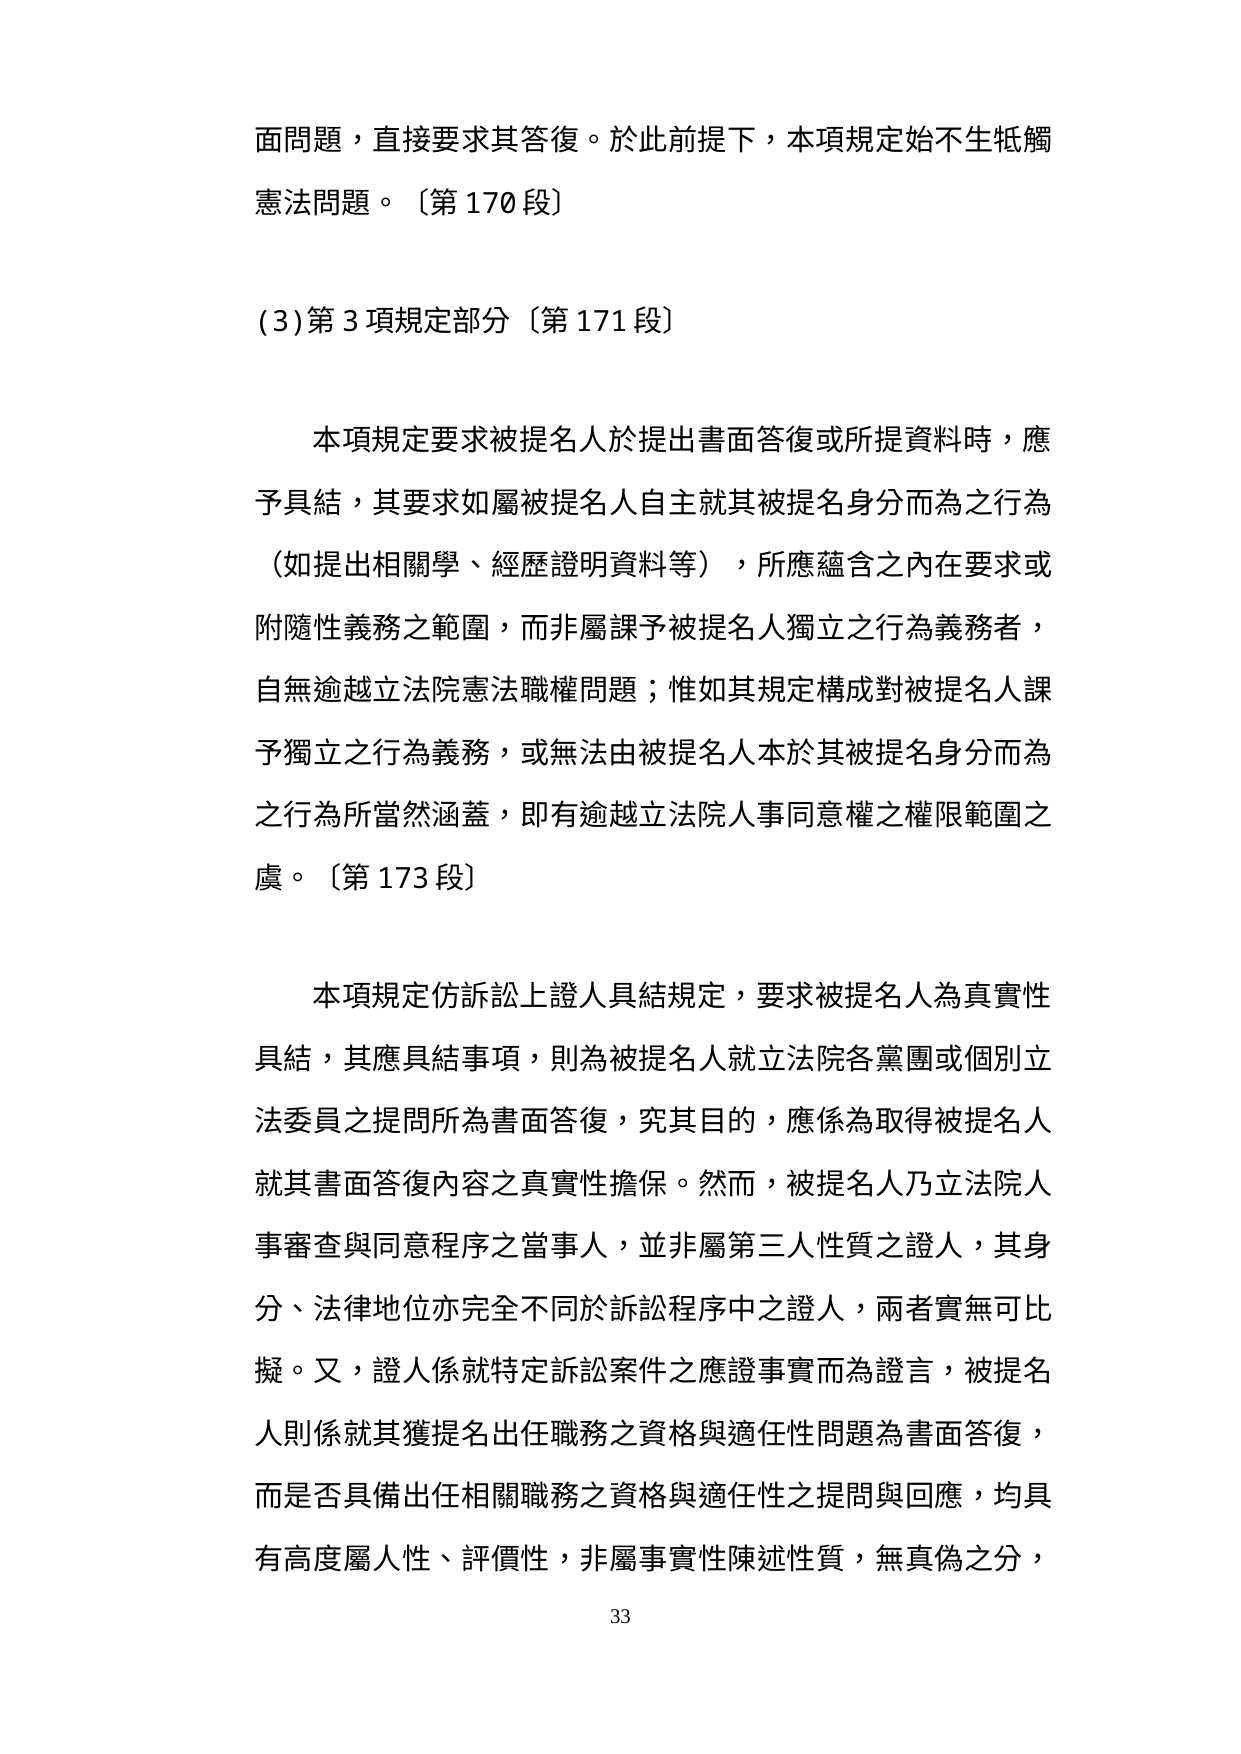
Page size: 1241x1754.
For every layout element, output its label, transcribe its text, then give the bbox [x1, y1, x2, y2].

text 面問題，直接要求其答復。於此前提下，本項規定始不生牴觸憲法問題。〔第170段〕 [254, 96, 1053, 221]
text 本項規定仿訴訟上證人具結規定，要求被提名人為真實性具結，其應具結事項，則為被提名人就立法院各黨團或個別立法委員之提問所為書面答復，究其目的，應係為取得被提名人就其書面答復內容之真實性擔保。然而，被提名人乃立法院人事審查與同意程序之當事人，並非屬第三人性質之證人，其身分、法律地位亦完全不同於訴訟程序中之證人，兩者實無可比擬。又，證人係就特定訴訟案件之應證事實而為證言，被提名人則係就其獲提名出任職務之資格與適任性問題為書面答復，而是否具備出任相關職務之資格與適任性之提問與回應，均具有高度屬人性、評價性，非屬事實性陳述性質，無真偽之分， [254, 952, 1053, 1577]
text (3)第3項規定部分〔第171段〕 [254, 277, 1053, 340]
text 本項規定要求被提名人於提出書面答復或所提資料時，應予具結，其要求如屬被提名人自主就其被提名身分而為之行為（如提出相關學、經歷證明資料等），所應蘊含之內在要求或附隨性義務之範圍，而非屬課予被提名人獨立之行為義務者，自無逾越立法院憲法職權問題；惟如其規定構成對被提名人課予獨立之行為義務，或無法由被提名人本於其被提名身分而為之行為所當然涵蓋，即有逾越立法院人事同意權之權限範圍之虞。〔第173段〕 [254, 396, 1053, 896]
